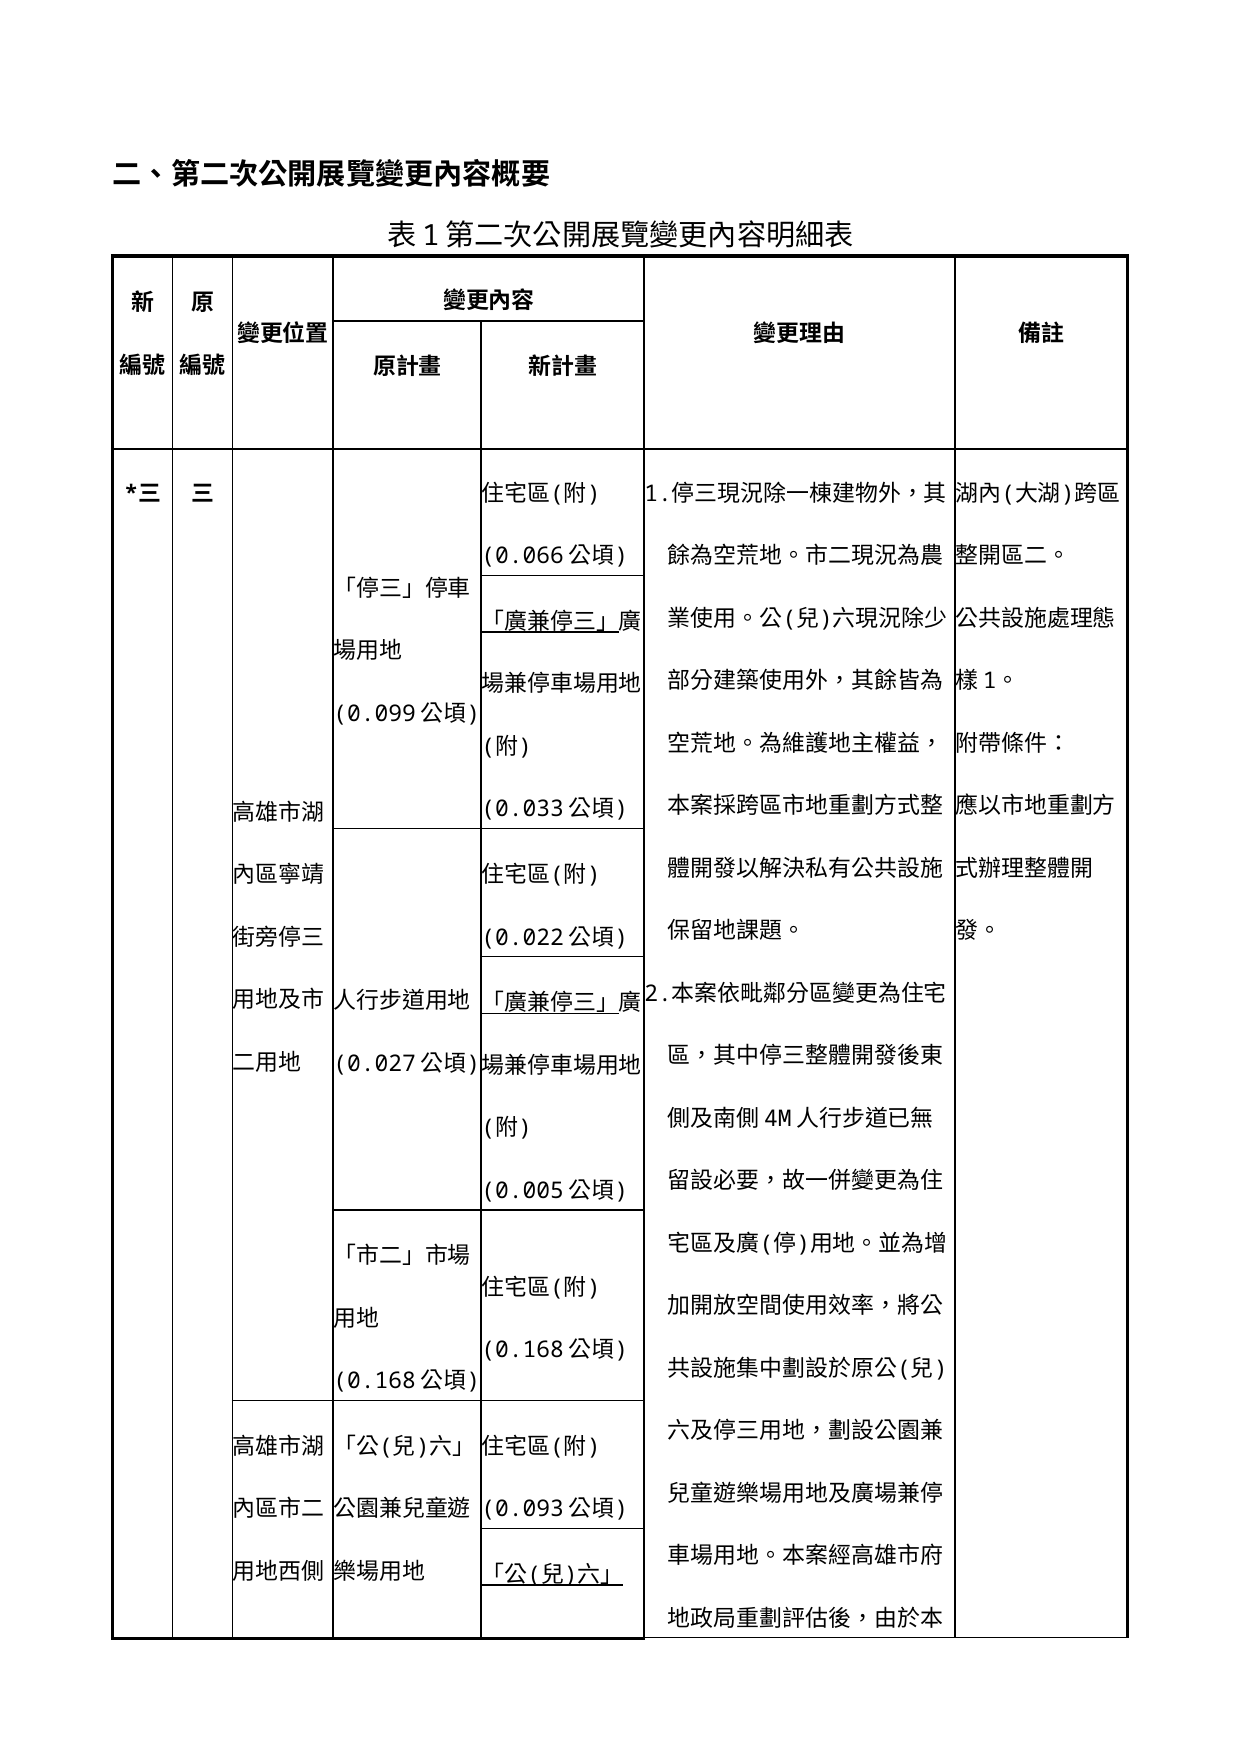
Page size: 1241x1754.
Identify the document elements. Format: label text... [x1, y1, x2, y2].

table_cell 高雄市湖內區寧靖街旁停三用地及市二用地 [233, 450, 332, 1399]
table_cell 高雄市湖內區市二用地西側公園兼兒童遊樂場用地 [233, 1401, 332, 1637]
table_cell 住宅區(附) (0.093公頃) [482, 1401, 643, 1528]
table_cell 「停三」停車場用地(0.099公頃) [334, 450, 480, 828]
table_cell [173, 386, 232, 448]
table_cell 住宅區(附) (0.168公頃) [482, 1211, 643, 1399]
table_header 原 編號 [173, 258, 232, 386]
text 二、第二次公開展覽變更內容概要 [112, 151, 1128, 193]
table_header 新 編號 [114, 258, 172, 386]
table_cell [645, 386, 954, 448]
table_cell 湖內(大湖)跨區整開區二。 公共設施處理態樣1。 附帶條件： 應以市地重劃方式辦理整體開發。 [956, 450, 1126, 1637]
table_cell 人行步道用地 (0.027公頃) [334, 829, 480, 1209]
table_header 備註 [956, 258, 1126, 386]
table_header 變更內容 [334, 258, 643, 320]
table_cell [334, 386, 480, 448]
table_cell [114, 386, 172, 448]
table_cell [233, 386, 332, 448]
table_cell 新計畫 [482, 322, 643, 386]
table_cell 「公(兒)六」公園兼兒童遊樂場用地 [334, 1401, 480, 1637]
table_cell 「廣兼停三」廣場兼停車場用地(附) (0.005公頃) [482, 957, 643, 1209]
table_cell 原計畫 [334, 322, 480, 386]
table_cell 「公(兒)六」 [482, 1529, 643, 1637]
table_cell [956, 386, 1126, 448]
table_header 變更位置 [233, 258, 332, 386]
table_cell 住宅區(附) (0.066公頃) [482, 450, 643, 574]
text 表1第二次公開展覽變更內容明細表 [112, 212, 1128, 254]
table_cell 住宅區(附) (0.022公頃) [482, 829, 643, 956]
table_cell 1.停三現況除一棟建物外，其餘為空荒地。市二現況為農業使用。公(兒)六現況除少部分建築使用外，其餘皆為空荒地。為維護地主權益，本案採跨區市地重劃方式整體開發以解決私有公共設施保留地課題。 2.本案依毗鄰分區變更為住宅區，其中停三整體開發後東側及南側4M人行步道已無留設必要，故一併變更為住宅區及廣(停)用地。並為增加開放空間使用效率，將公共設施集中劃設於原公(兒)六及停三用地，劃設公園兼兒童遊樂場用地及廣場兼停車場用地。本案經高雄市府地政局重劃評估後，由於本案周邊部分計畫道路尚未開闢，建議應編列預算，由工務單位開闢計畫道路後，本案才具整體開發可行性為(詳見附件五)。 [645, 450, 954, 1637]
table_header 變更理由 [645, 258, 954, 386]
table_cell [482, 386, 643, 448]
table_cell 「市二」市場用地 (0.168公頃) [334, 1211, 480, 1399]
table_cell 三 [173, 450, 232, 1637]
table_cell 「廣兼停三」廣場兼停車場用地(附) (0.033公頃) [482, 576, 643, 828]
table_cell *三 [114, 450, 172, 1637]
